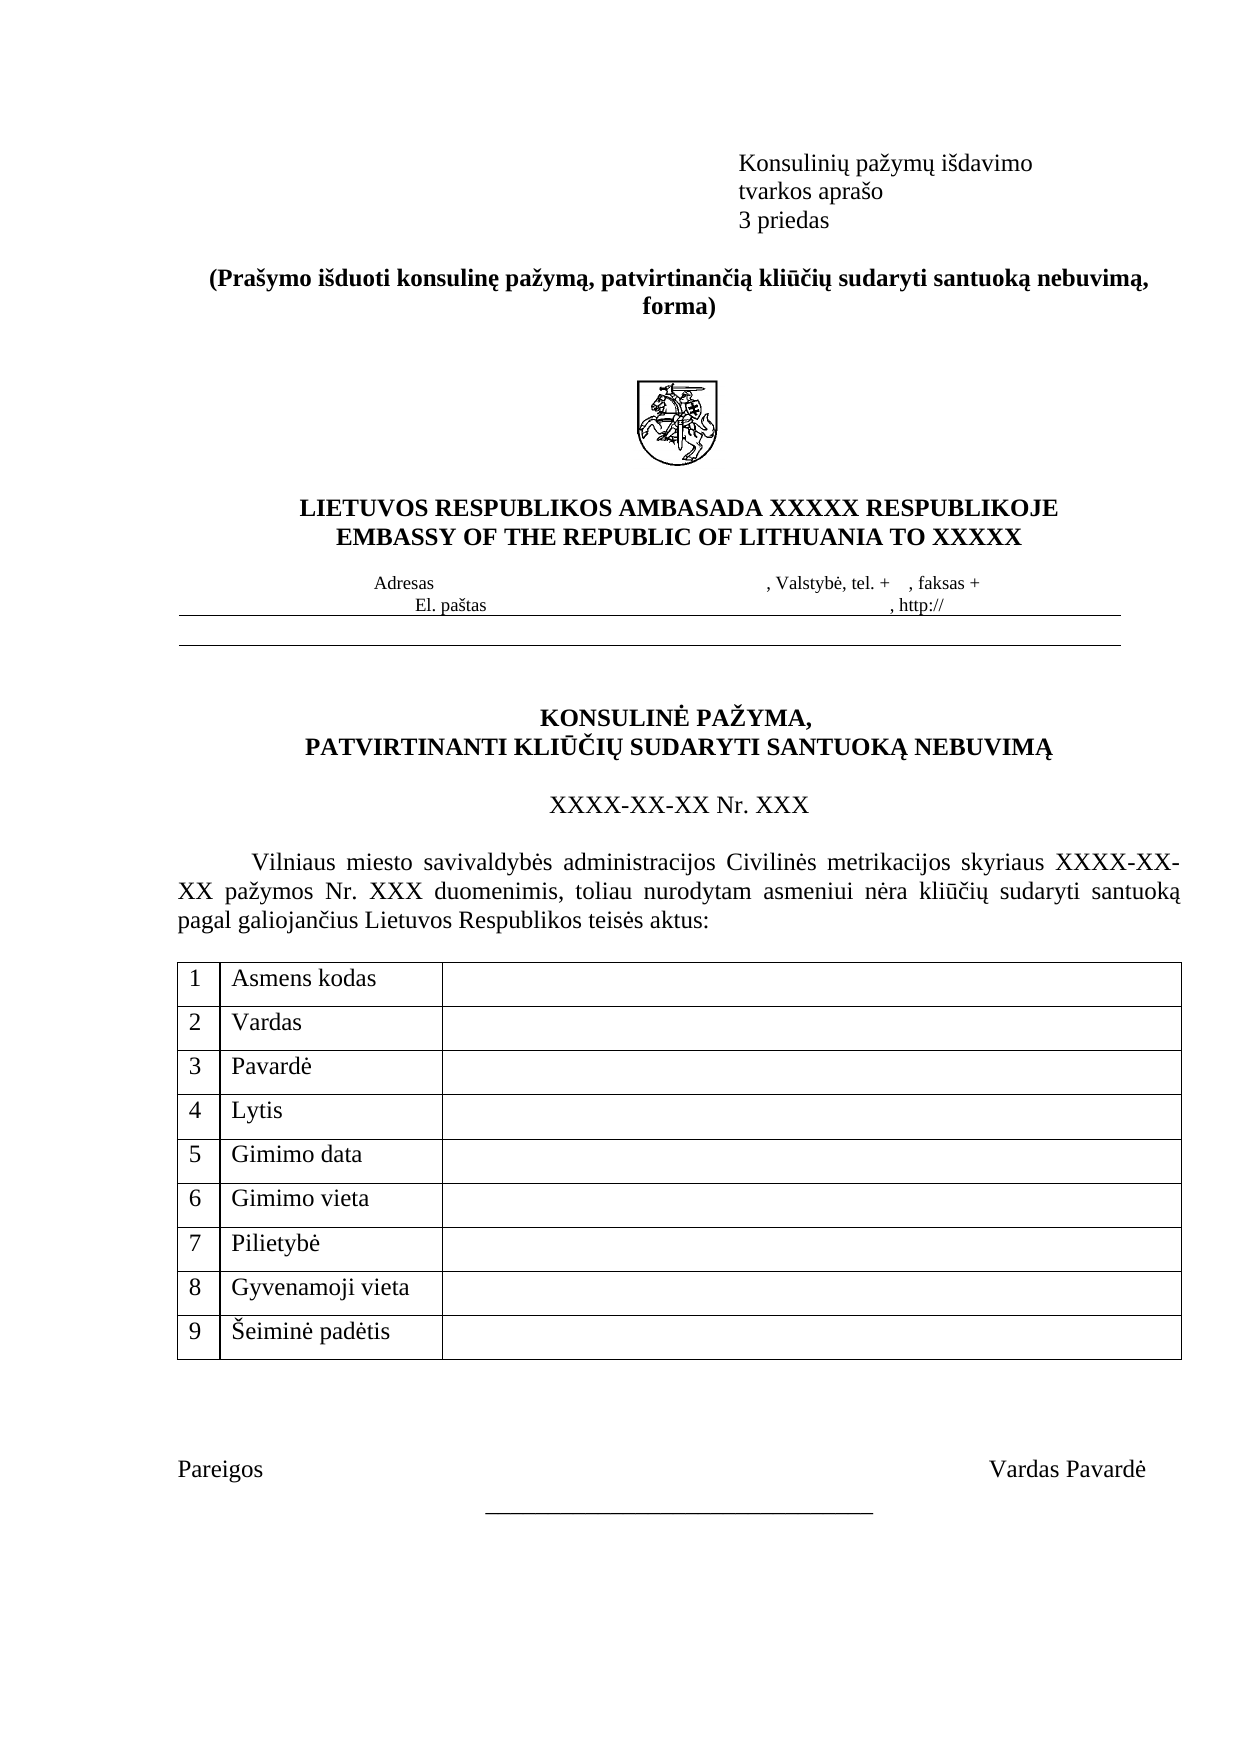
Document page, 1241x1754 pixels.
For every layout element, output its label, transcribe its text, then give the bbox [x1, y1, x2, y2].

text Adresas , Valstybė, tel. + , faksas + [177, 572, 1181, 593]
text Vilniaus miesto savivaldybės administracijos Civilinės metrikacijos skyriaus XXXX-XX-XX pažymos Nr. XXX duomenimis, toliau nurodytam asmeniui nėra kliūčių sudaryti santuoką pagal galiojančius Lietuvos Respublikos teisės aktus: [177, 847, 1181, 933]
table_cell Šeiminė padėtis [221, 1316, 442, 1359]
table_cell [443, 1007, 1181, 1050]
table_cell Pilietybė [221, 1228, 442, 1271]
table_cell [443, 1228, 1181, 1271]
table_header [1121, 615, 1179, 645]
table_cell Gimimo vieta [221, 1184, 442, 1227]
table_header 1 [178, 963, 219, 1006]
text _______________________________ [177, 1488, 1181, 1516]
table_cell [443, 1140, 1181, 1182]
text KONSULINĖ PAŽYMA, [177, 703, 1181, 732]
table_cell Gimimo data [221, 1140, 442, 1182]
table_cell [443, 1272, 1181, 1315]
table_cell 9 [178, 1316, 219, 1359]
text EMBASSY OF THE REPUBLIC OF LITHUANIA TO XXXXX [177, 522, 1181, 550]
table_cell [443, 1316, 1181, 1359]
text PATVIRTINANTI KLIŪČIŲ SUDARYTI SANTUOKĄ NEBUVIMĄ [177, 732, 1181, 761]
table_cell 4 [178, 1095, 219, 1138]
text 3 priedas [177, 205, 1181, 234]
text El. paštas , http:// [177, 593, 1181, 615]
table_header [443, 963, 1181, 1006]
table_cell Vardas [221, 1007, 442, 1050]
table_cell 5 [178, 1140, 219, 1182]
text XXXX-XX-XX Nr. XXX [177, 790, 1181, 818]
table_cell [707, 645, 1179, 675]
text Pareigos Vardas Pavardė [177, 1454, 1196, 1483]
table_cell 7 [178, 1228, 219, 1271]
text tvarkos aprašo [177, 176, 1181, 205]
table_cell [443, 1051, 1181, 1094]
table_cell Gyvenamoji vieta [221, 1272, 442, 1315]
text Konsulinių pažymų išdavimo [177, 148, 1181, 176]
table_cell 2 [178, 1007, 219, 1050]
table_cell Pavardė [221, 1051, 442, 1094]
table_cell 3 [178, 1051, 219, 1094]
table_header Asmens kodas [221, 963, 442, 1006]
text (Prašymo išduoti konsulinę pažymą, patvirtinančią kliūčių sudaryti santuoką nebuvimą, forma) [177, 263, 1181, 320]
table_cell 6 [178, 1184, 219, 1227]
text LIETUVOS RESPUBLIKOS AMBASADA XXXXX respublikoje [177, 493, 1181, 522]
table_cell 8 [178, 1272, 219, 1315]
table_cell [443, 1184, 1181, 1227]
table_cell [179, 646, 707, 675]
table_cell [443, 1095, 1181, 1138]
table_cell Lytis [221, 1095, 442, 1138]
table_header [179, 616, 1121, 645]
